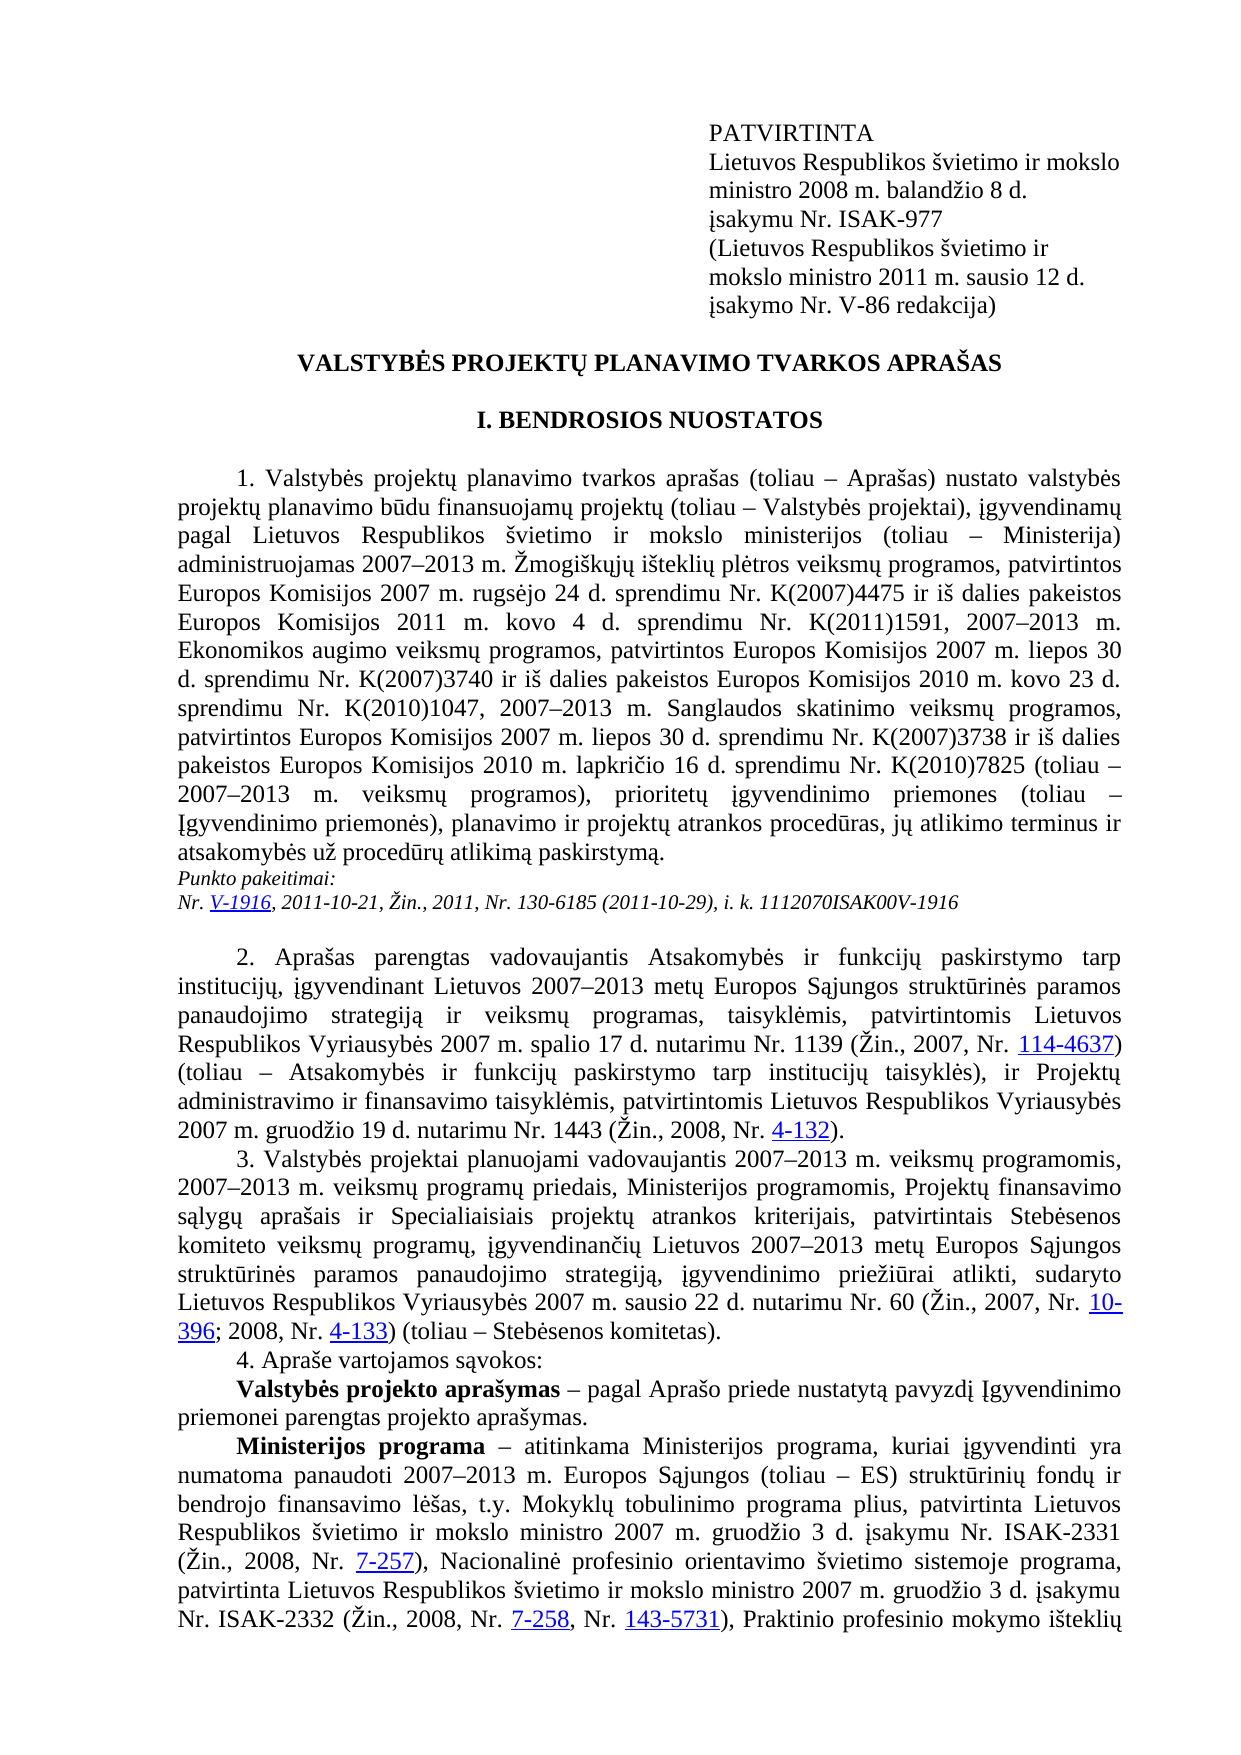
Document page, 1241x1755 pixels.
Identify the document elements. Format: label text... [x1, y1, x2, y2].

text Punkto pakeitimai: [177, 866, 1122, 890]
text 3. Valstybės projektai planuojami vadovaujantis 2007–2013 m. veiksmų programomis, 2007–2013 m. veiksmų programų priedais, Ministerijos programomis, Projektų finansavimo sąlygų aprašais ir Specialiaisiais projektų atrankos kriterijais, patvirtintais Stebėsenos komiteto veiksmų programų, įgyvendinančių Lietuvos 2007–2013 metų Europos Sąjungos struktūrinės paramos panaudojimo strategiją, įgyvendinimo priežiūrai atlikti, sudaryto Lietuvos Respublikos Vyriausybės 2007 m. sausio 22 d. nutarimu Nr. 60 (Žin., 2007, Nr. 10-396; 2008, Nr. 4-133) (toliau – Stebėsenos komitetas). [177, 1144, 1122, 1345]
text I. BENDROSIOS NUOSTATOS [177, 406, 1122, 434]
text Lietuvos Respublikos švietimo ir mokslo [177, 147, 1122, 176]
text 4. Apraše vartojamos sąvokos: [177, 1345, 1122, 1374]
text PATVIRTINTA [709, 118, 1122, 147]
text Nr. V-1916, 2011-10-21, Žin., 2011, Nr. 130-6185 (2011-10-29), i. k. 1112070ISAK00V-1916 [177, 890, 1122, 914]
text ministro 2008 m. balandžio 8 d. [177, 176, 1122, 204]
text (Lietuvos Respublikos švietimo ir [177, 233, 1122, 262]
text Ministerijos programa – atitinkama Ministerijos programa, kuriai įgyvendinti yra numatoma panaudoti 2007–2013 m. Europos Sąjungos (toliau – ES) struktūrinių fondų ir bendrojo finansavimo lėšas, t.y. Mokyklų tobulinimo programa plius, patvirtinta Lietuvos Respublikos švietimo ir mokslo ministro 2007 m. gruodžio 3 d. įsakymu Nr. ISAK-2331 (Žin., 2008, Nr. 7-257), Nacionalinė profesinio orientavimo švietimo sistemoje programa, patvirtinta Lietuvos Respublikos švietimo ir mokslo ministro 2007 m. gruodžio 3 d. įsakymu Nr. ISAK-2332 (Žin., 2008, Nr. 7-258, Nr. 143-5731), Praktinio profesinio mokymo išteklių [177, 1431, 1122, 1632]
text 1. Valstybės projektų planavimo tvarkos aprašas (toliau – Aprašas) nustato valstybės projektų planavimo būdu finansuojamų projektų (toliau – Valstybės projektai), įgyvendinamų pagal Lietuvos Respublikos švietimo ir mokslo ministerijos (toliau – Ministerija) administruojamas 2007–2013 m. Žmogiškųjų išteklių plėtros veiksmų programos, patvirtintos Europos Komisijos 2007 m. rugsėjo 24 d. sprendimu Nr. K(2007)4475 ir iš dalies pakeistos Europos Komisijos 2011 m. kovo 4 d. sprendimu Nr. K(2011)1591, 2007–2013 m. Ekonomikos augimo veiksmų programos, patvirtintos Europos Komisijos 2007 m. liepos 30 d. sprendimu Nr. K(2007)3740 ir iš dalies pakeistos Europos Komisijos 2010 m. kovo 23 d. sprendimu Nr. K(2010)1047, 2007–2013 m. Sanglaudos skatinimo veiksmų programos, patvirtintos Europos Komisijos 2007 m. liepos 30 d. sprendimu Nr. K(2007)3738 ir iš dalies pakeistos Europos Komisijos 2010 m. lapkričio 16 d. sprendimu Nr. K(2010)7825 (toliau – 2007–2013 m. veiksmų programos), prioritetų įgyvendinimo priemones (toliau – Įgyvendinimo priemonės), planavimo ir projektų atrankos procedūras, jų atlikimo terminus ir atsakomybės už procedūrų atlikimą paskirstymą. [177, 463, 1122, 866]
text įsakymu Nr. ISAK-977 [177, 204, 1122, 233]
text Valstybės projekto aprašymas – pagal Aprašo priede nustatytą pavyzdį Įgyvendinimo priemonei parengtas projekto aprašymas. [177, 1374, 1122, 1431]
text mokslo ministro 2011 m. sausio 12 d. [177, 262, 1122, 291]
text 2. Aprašas parengtas vadovaujantis Atsakomybės ir funkcijų paskirstymo tarp institucijų, įgyvendinant Lietuvos 2007–2013 metų Europos Sąjungos struktūrinės paramos panaudojimo strategiją ir veiksmų programas, taisyklėmis, patvirtintomis Lietuvos Respublikos Vyriausybės 2007 m. spalio 17 d. nutarimu Nr. 1139 (Žin., 2007, Nr. 114-4637) (toliau – Atsakomybės ir funkcijų paskirstymo tarp institucijų taisyklės), ir Projektų administravimo ir finansavimo taisyklėmis, patvirtintomis Lietuvos Respublikos Vyriausybės 2007 m. gruodžio 19 d. nutarimu Nr. 1443 (Žin., 2008, Nr. 4-132). [177, 942, 1122, 1144]
text VALSTYBĖS PROJEKTŲ PLANAVIMO TVARKOS APRAŠAS [177, 348, 1122, 377]
text įsakymo Nr. V-86 redakcija) [177, 291, 1122, 319]
